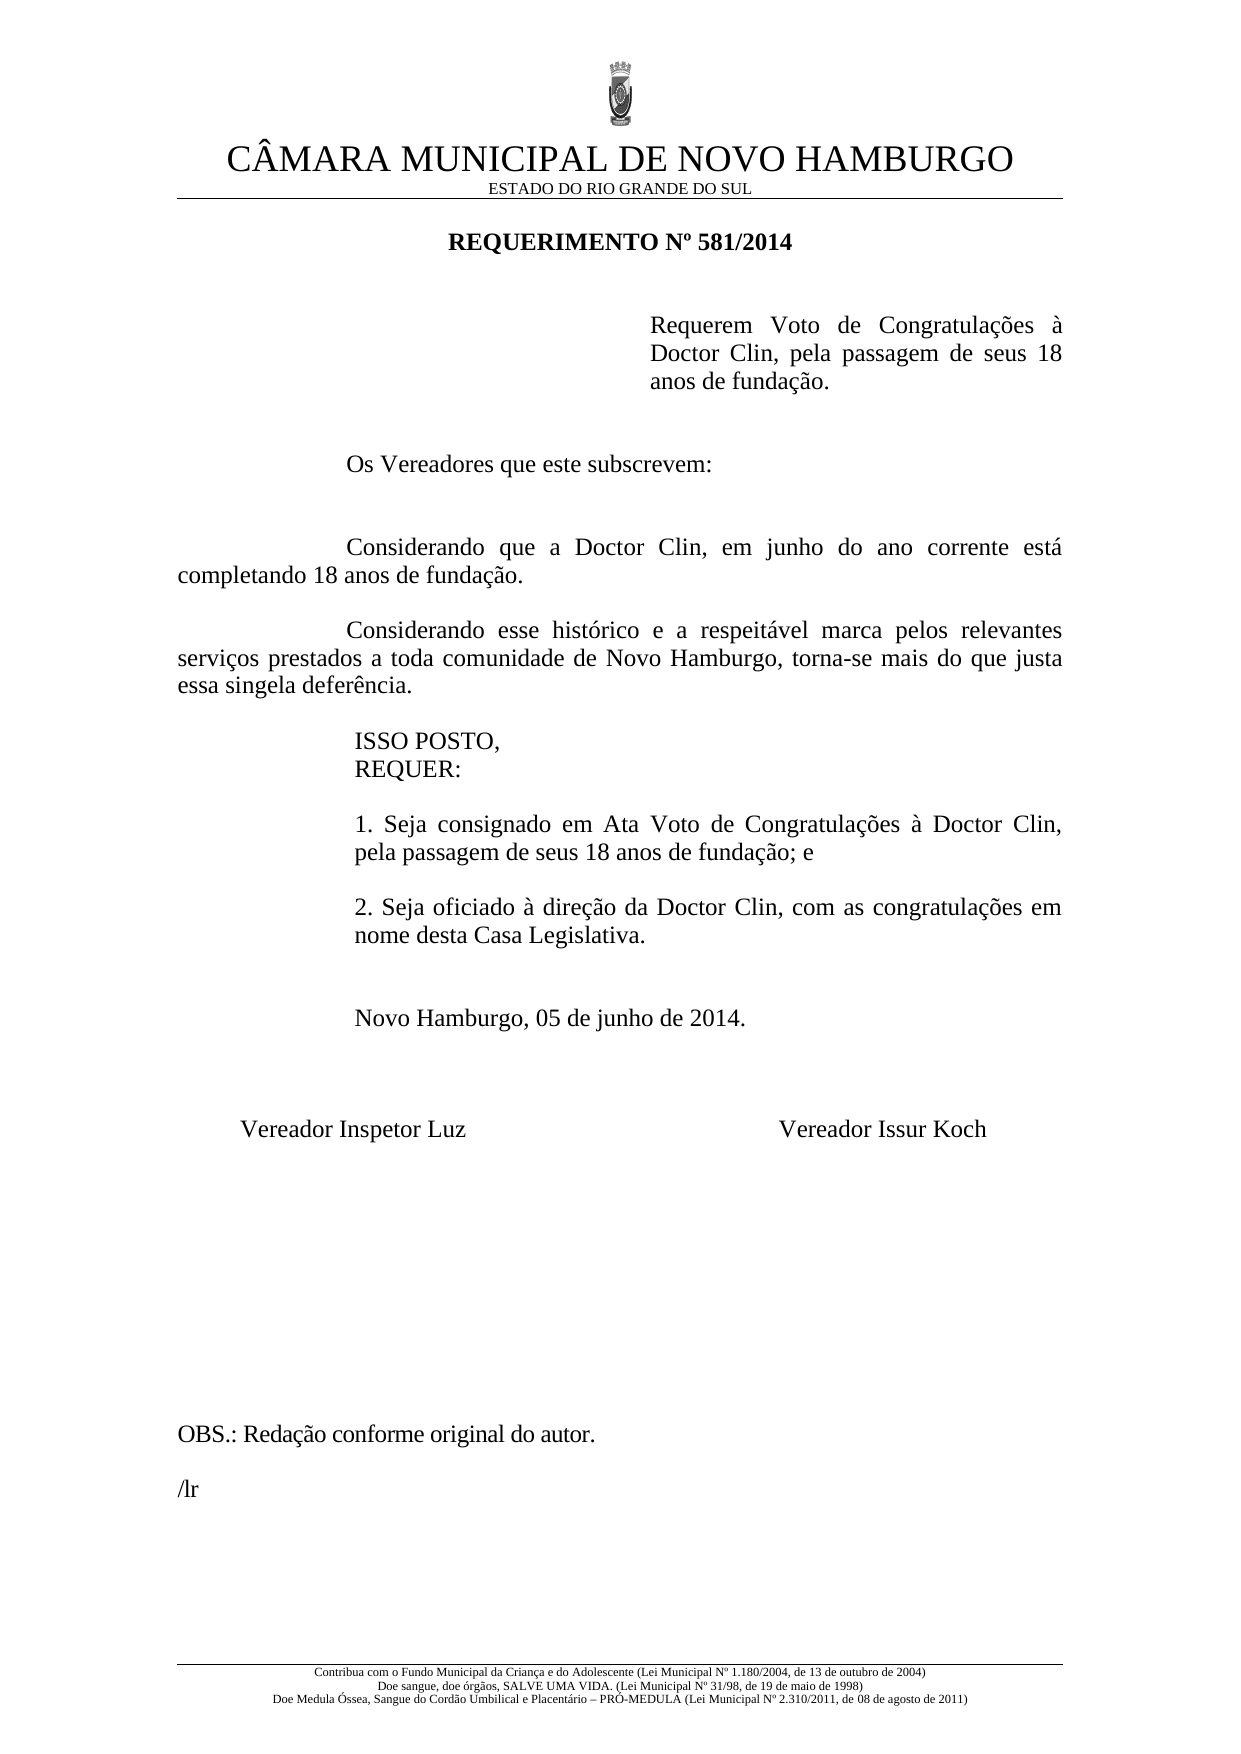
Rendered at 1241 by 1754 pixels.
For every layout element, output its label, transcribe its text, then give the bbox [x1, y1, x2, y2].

text Novo Hamburgo, 05 de junho de 2014. [177, 1004, 1063, 1032]
text Considerando esse histórico e a respeitável marca pelos relevantes serviços prestados a toda comunidade de Novo Hamburgo, torna-se mais do que justa essa singela deferência. [177, 616, 1063, 699]
text Requerem Voto de Congratulações à Doctor Clin, pela passagem de seus 18 anos de fundação. [650, 311, 1063, 394]
text Os Vereadores que este subscrevem: [177, 450, 1063, 478]
text /lr [177, 1475, 1063, 1503]
text Considerando que a Doctor Clin, em junho do ano corrente está completando 18 anos de fundação. [177, 533, 1063, 588]
text 2. Seja oficiado à direção da Doctor Clin, com as congratulações em nome desta Casa Legislativa. [354, 893, 1063, 949]
text REQUER: [177, 755, 1063, 782]
text ISSO POSTO, [177, 727, 1063, 755]
text OBS.: Redação conforme original do autor. [177, 1420, 1063, 1447]
text REQUERIMENTO Nº 581/2014 [177, 228, 1063, 256]
text 1. Seja consignado em Ata Voto de Congratulações à Doctor Clin, pela passagem de seus 18 anos de fundação; e [354, 810, 1063, 866]
text Vereador Inspetor Luz Vereador Issur Koch [177, 1115, 1063, 1143]
